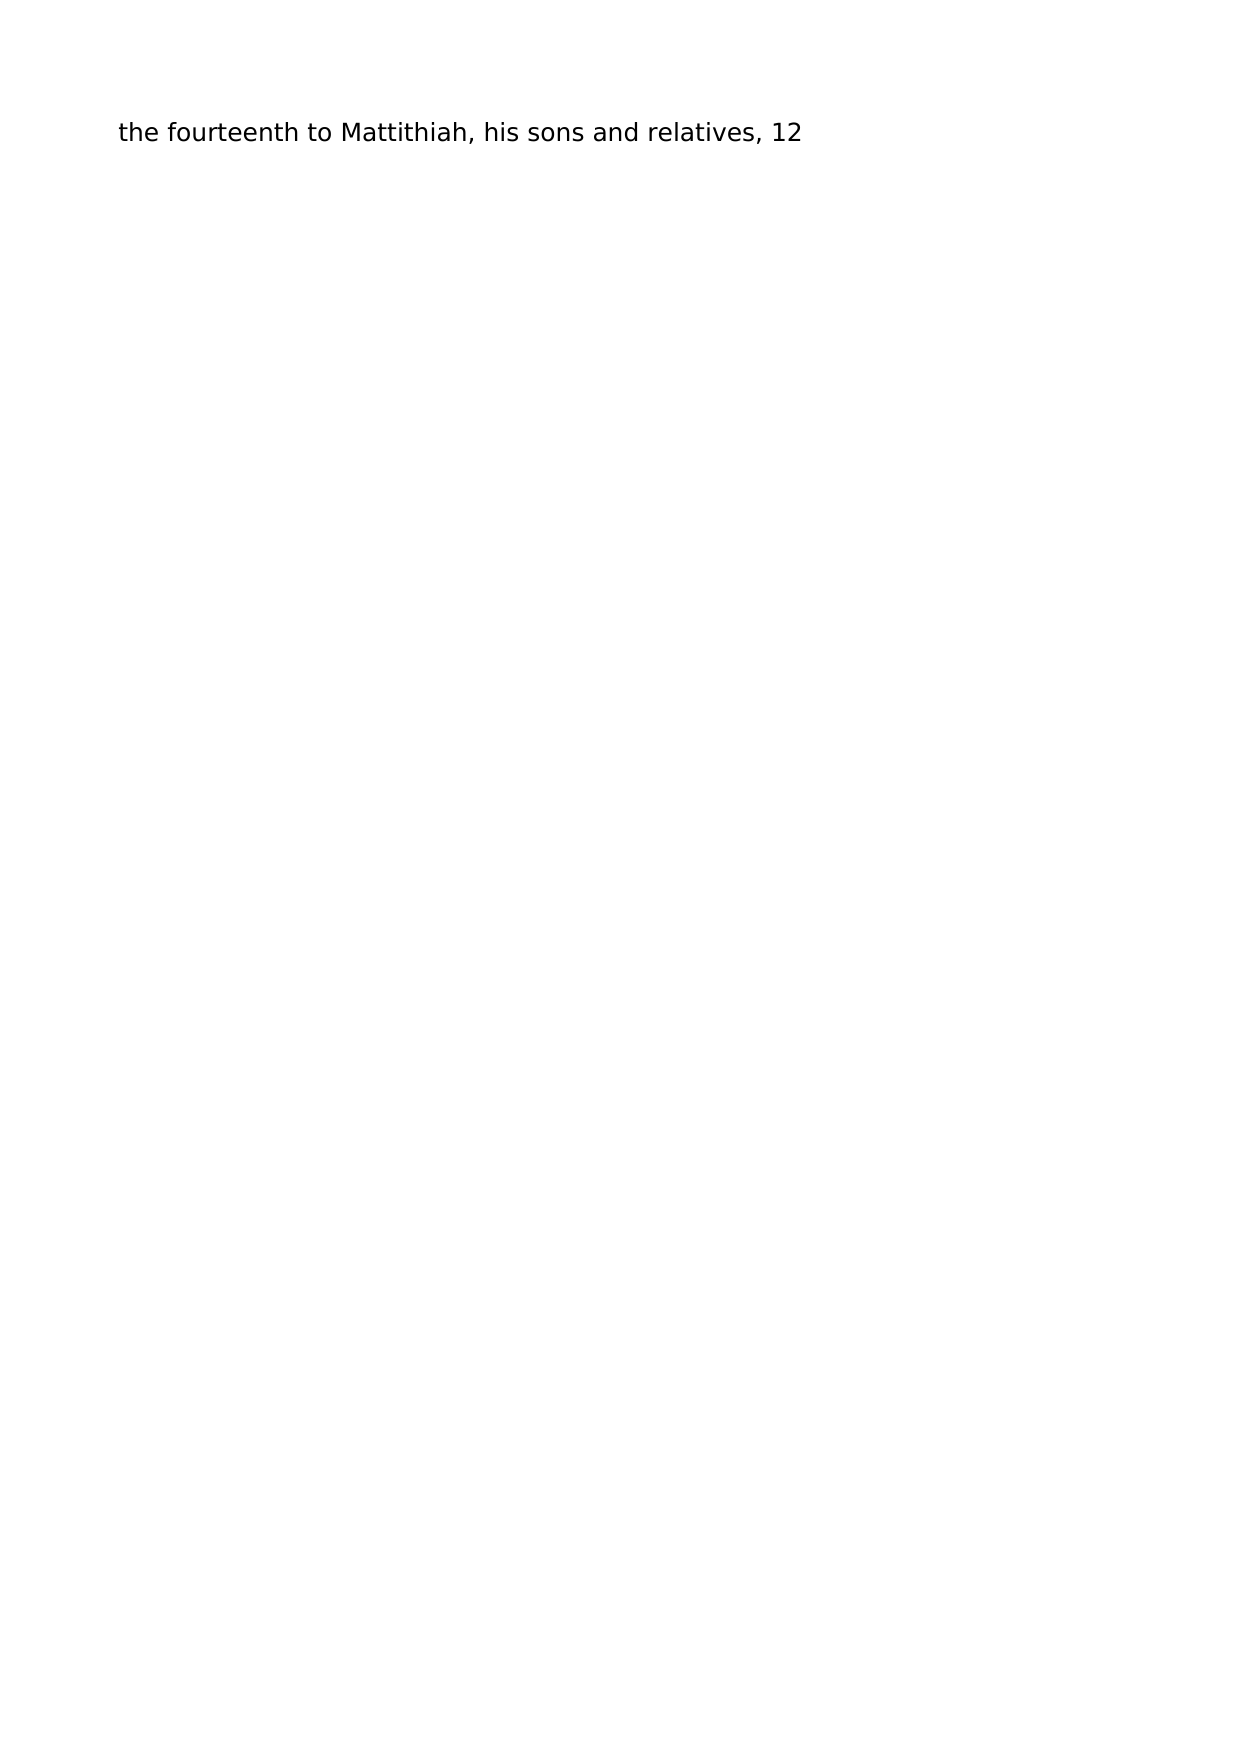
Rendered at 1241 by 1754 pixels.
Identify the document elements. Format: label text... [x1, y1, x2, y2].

text the fourteenth to Mattithiah, his sons and relatives, 12 [118, 118, 1122, 147]
